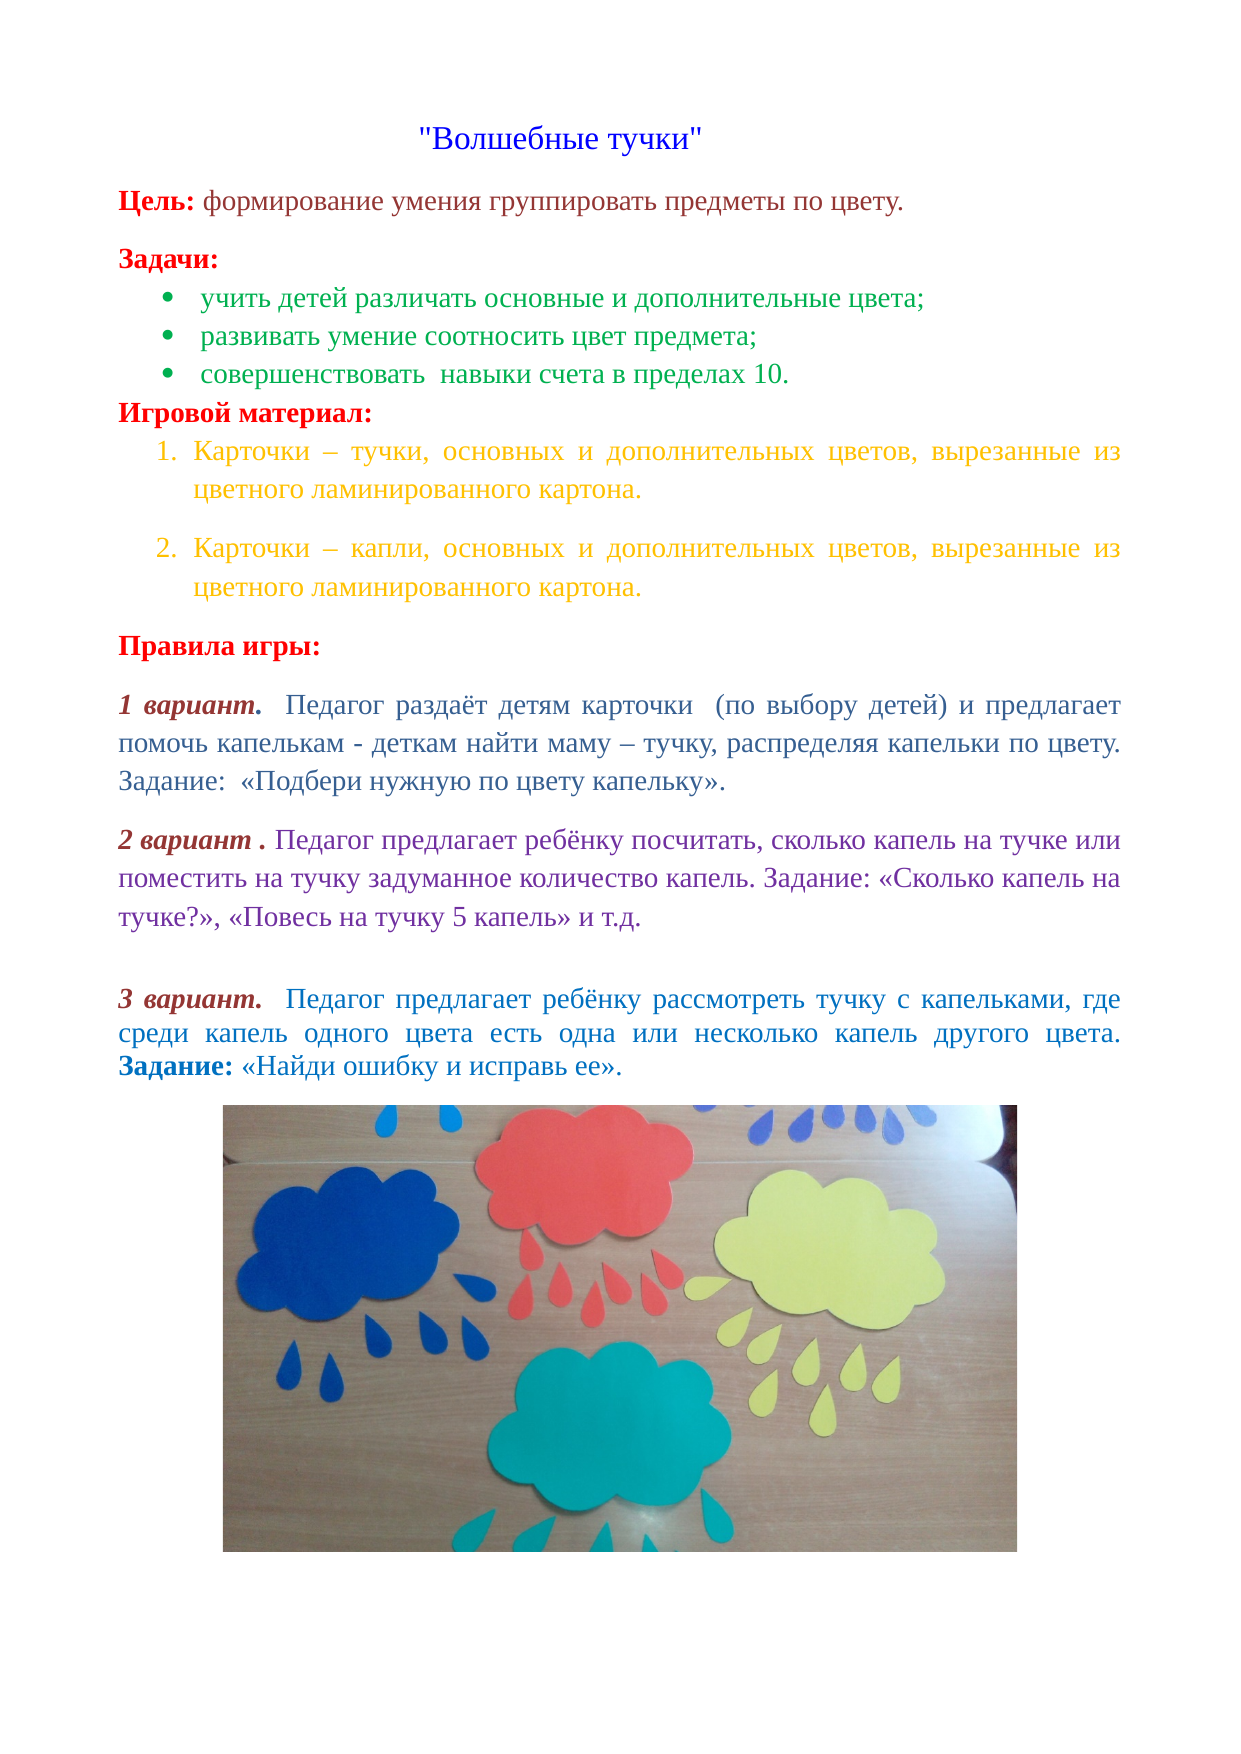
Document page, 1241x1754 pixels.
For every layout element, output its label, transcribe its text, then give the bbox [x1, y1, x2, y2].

list развивать умение соотносить цвет предмета; [163, 318, 1122, 352]
text Цель: формирование умения группировать предметы по цвету. [118, 183, 1122, 216]
list учить детей различать основные и дополнительные цвета; [163, 280, 1122, 313]
text "Волшебные тучки" [118, 118, 1122, 156]
list Карточки – тучки, основных и дополнительных цветов, вырезанные из цветного ламинированного картона. [156, 433, 1122, 505]
text 1 вариант. Педагог раздаёт детям карточки (по выбору детей) и предлагает помочь капелькам - деткам найти маму – тучку, распределяя капельки по цвету. Задание: «Подбери нужную по цвету капельку». [118, 687, 1122, 797]
text Игровой материал: [118, 395, 1122, 428]
list Карточки – капли, основных и дополнительных цветов, вырезанные из цветного ламинированного картона. [156, 530, 1122, 602]
text Правила игры: [118, 628, 1122, 661]
list совершенствовать навыки счета в пределах 10. [163, 357, 1122, 390]
picture [222, 1105, 1018, 1552]
text 3 вариант. Педагог предлагает ребёнку рассмотреть тучку с капельками, где среди капель одного цвета есть одна или несколько капель другого цвета. Задание: «Найди ошибку и исправь ее». [118, 981, 1122, 1082]
text 2 вариант . Педагог предлагает ребёнку посчитать, сколько капель на тучке или поместить на тучку задуманное количество капель. Задание: «Сколько капель на тучке?», «Повесь на тучку 5 капель» и т.д. [118, 822, 1122, 932]
text Задачи: [118, 242, 1122, 275]
